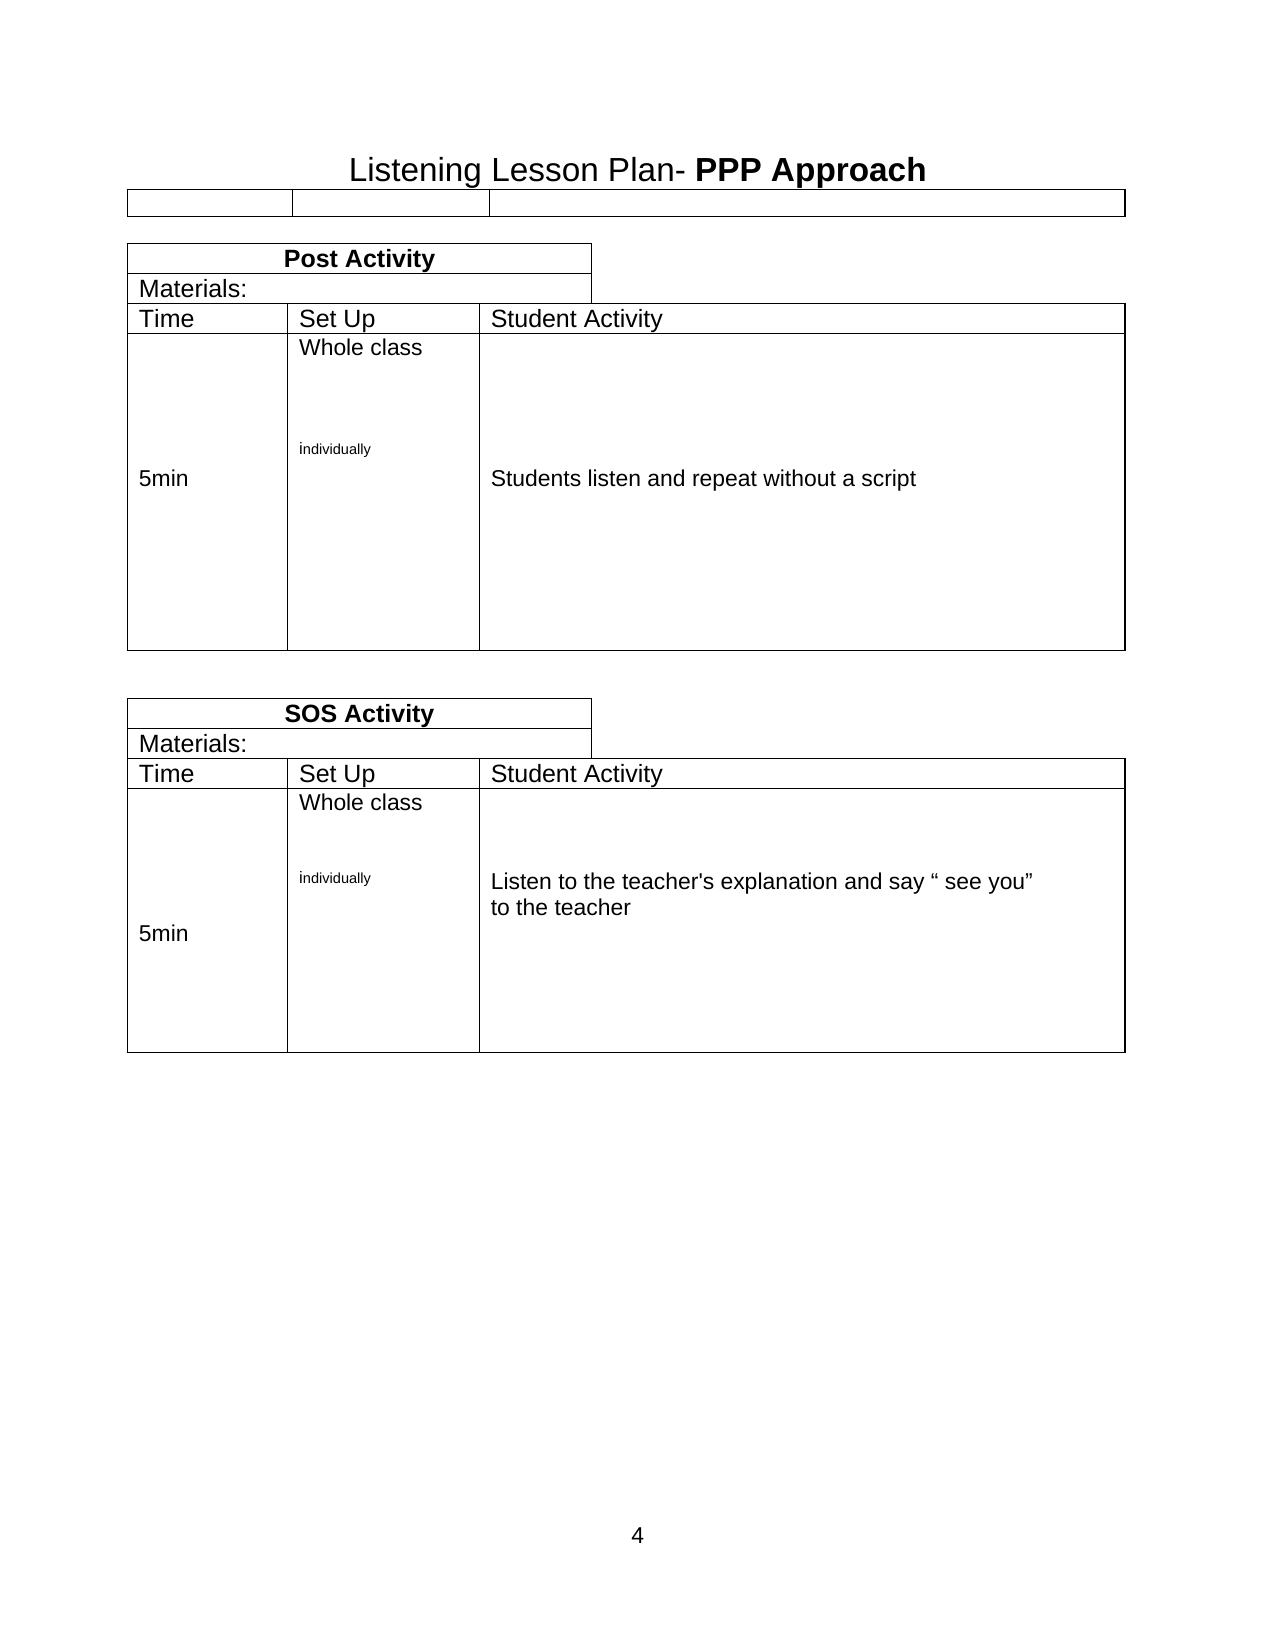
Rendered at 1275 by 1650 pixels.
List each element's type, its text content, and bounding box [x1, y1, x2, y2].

table_cell Time [128, 304, 287, 333]
table_cell [490, 190, 1124, 216]
table_cell [293, 190, 489, 216]
table_header Post Activity [128, 244, 591, 273]
table_cell 5min [128, 334, 287, 650]
table_cell Student Activity [480, 304, 1124, 333]
table_cell Listen to the teacher's explanation and say “ see you” to the teacher [480, 789, 1124, 1052]
table_cell Student Activity [480, 759, 1124, 787]
table_cell Materials: [128, 274, 591, 303]
table_cell Set Up [288, 759, 479, 787]
table_cell Materials: [128, 729, 591, 758]
table_cell Whole class individually [288, 334, 479, 650]
table_cell Time [128, 759, 287, 787]
table_header SOS Activity [128, 699, 591, 728]
table_cell Set Up [288, 304, 479, 333]
table_cell Whole class individually [288, 789, 479, 1052]
table_cell 5min [128, 789, 287, 1052]
table_cell [128, 190, 292, 216]
table_cell Students listen and repeat without a script [480, 334, 1124, 650]
